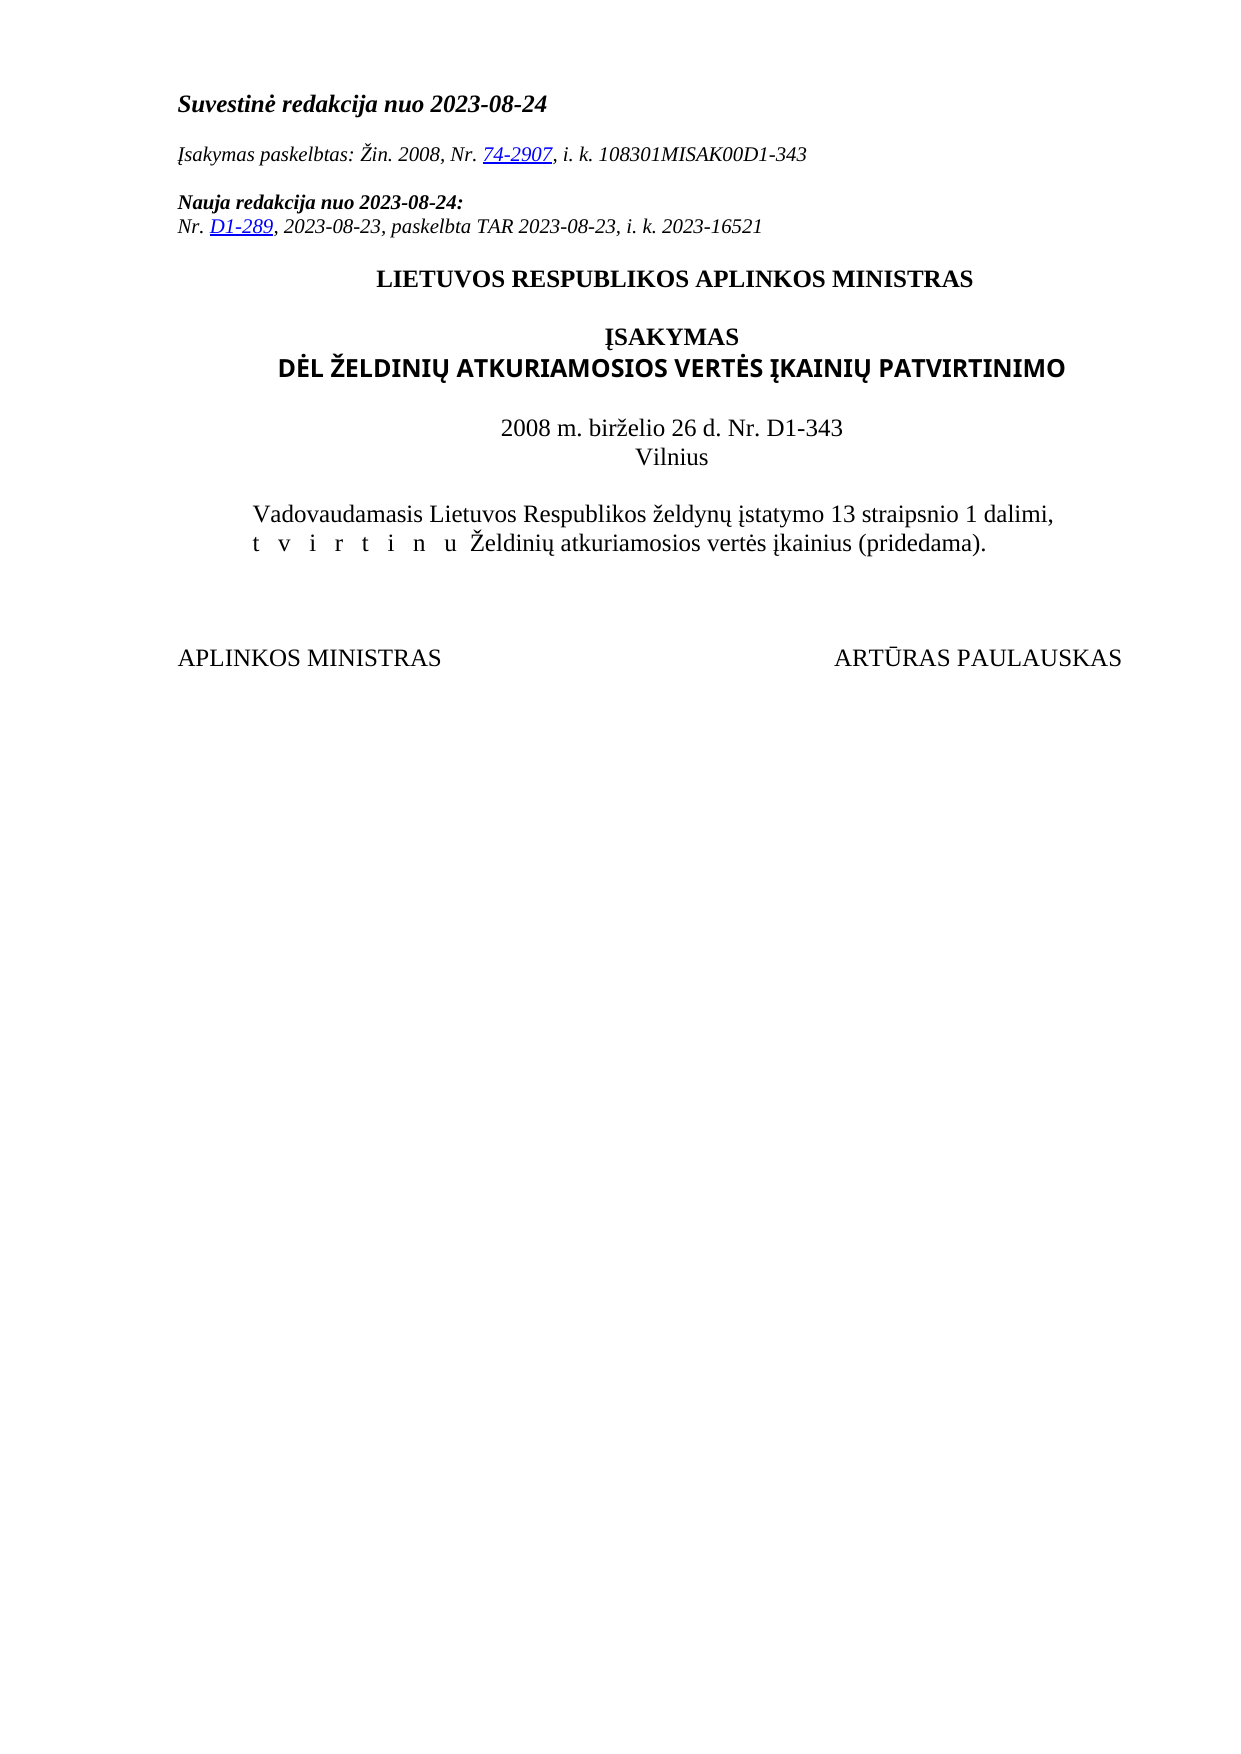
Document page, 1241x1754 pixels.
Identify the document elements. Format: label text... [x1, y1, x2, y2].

text Įsakymas paskelbtas: Žin. 2008, Nr. 74-2907, i. k. 108301MISAK00D1-343 [177, 141, 1166, 166]
text DĖL ŽELDINIŲ ATKURIAMOSIOS VERTĖS ĮKAINIŲ PATVIRTINIMO [177, 350, 1166, 384]
text Vilnius [177, 442, 1166, 471]
text ĮSAKYMAS [177, 322, 1166, 350]
text LIETUVOS RESPUBLIKOS APLINKOS MINISTRAS [177, 264, 1166, 293]
text Suvestinė redakcija nuo 2023-08-24 [177, 89, 1166, 117]
text Nr. D1-289, 2023-08-23, paskelbta TAR 2023-08-23, i. k. 2023-16521 [177, 214, 1166, 238]
text 2008 m. birželio 26 d. Nr. D1-343 [177, 413, 1166, 442]
text t v i r t i n u Želdinių atkuriamosios vertės įkainius (pridedama). [177, 528, 1166, 557]
text Vadovaudamasis Lietuvos Respublikos želdynų įstatymo 13 straipsnio 1 dalimi, [177, 499, 1166, 528]
text APLINKOS MINISTRAS ARTŪRAS PAULAUSKAS [177, 643, 1166, 672]
text Nauja redakcija nuo 2023-08-24: [177, 189, 1166, 214]
